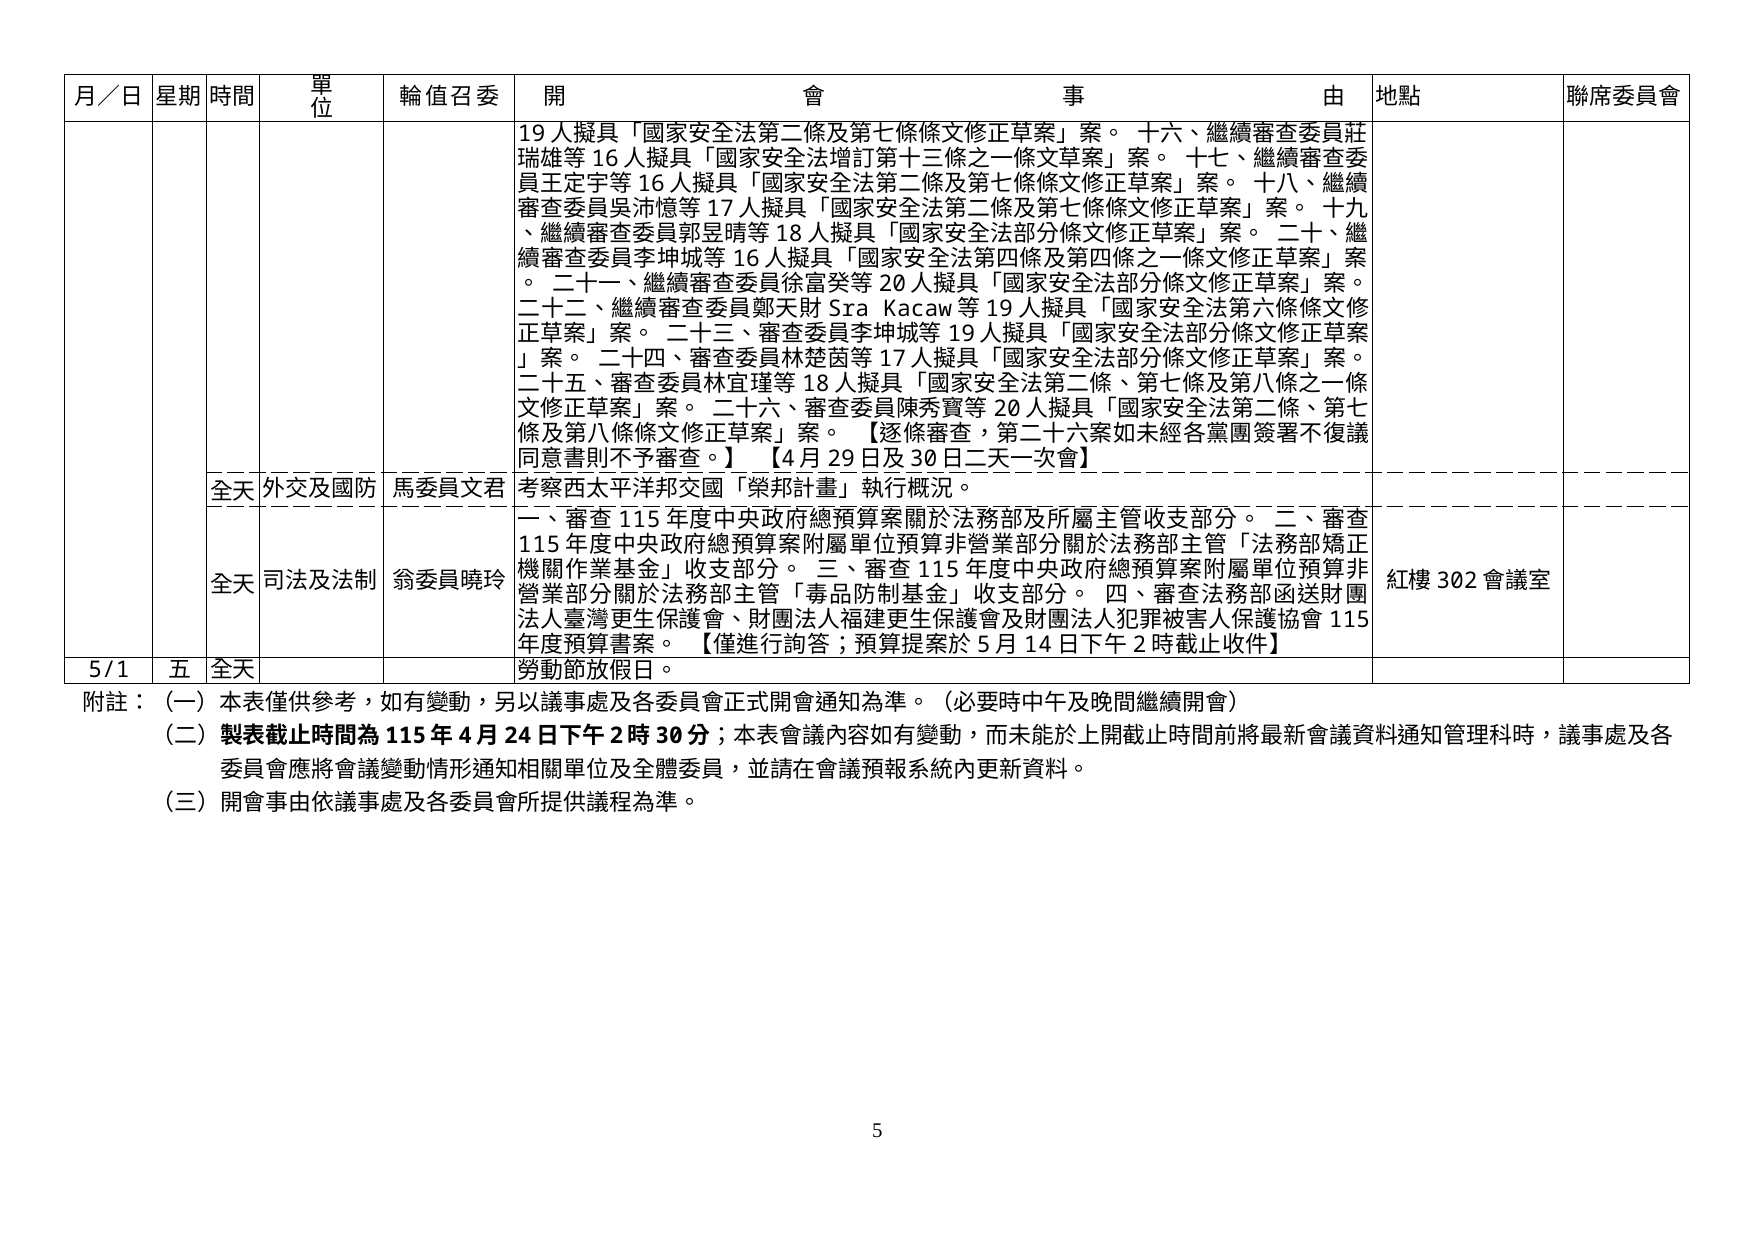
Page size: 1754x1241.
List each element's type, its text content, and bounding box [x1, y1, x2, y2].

table_header 輪值召委 [384, 75, 514, 121]
table_cell 全天 [207, 472, 259, 506]
table_cell 司法及法制 [260, 506, 383, 657]
table_header 開會事由 [515, 75, 1372, 121]
table_cell 全天 [207, 506, 259, 657]
table_cell 紅樓302會議室 [1373, 506, 1563, 657]
text （二）製表截止時間為115年4月24日下午2時30分；本表會議內容如有變動，而未能於上開截止時間前將最新會議資料通知管理科時，議事處及各委員會應將會議變動情形通知相關單位及全體委員，並請在會議預報系統內更新資料。 [151, 717, 1695, 784]
table_header 聯席委員會 [1564, 75, 1689, 121]
table_cell [384, 122, 514, 472]
table_header 月／日 [65, 75, 152, 121]
table_cell [1373, 122, 1563, 472]
table_cell [1564, 506, 1689, 657]
table_cell [207, 122, 259, 472]
text （三）開會事由依議事處及各委員會所提供議程為準。 [151, 784, 1695, 817]
table_cell 翁委員曉玲 [384, 506, 514, 657]
table_cell 考察西太平洋邦交國「榮邦計畫」執行概況。 [515, 472, 1372, 506]
table_cell 勞動節放假日。 [515, 658, 1372, 683]
text 附註：（一）本表僅供參考，如有變動，另以議事處及各委員會正式開會通知為準。（必要時中午及晚間繼續開會） [59, 684, 1695, 717]
table_cell [1373, 472, 1563, 506]
table_cell [1564, 658, 1689, 683]
table_header 星期 [153, 75, 206, 121]
table_cell 一、審查115年度中央政府總預算案關於法務部及所屬主管收支部分。 二、審查115年度中央政府總預算案附屬單位預算非營業部分關於法務部主管「法務部矯正機關作業基金」收支部分。 三、審查115年度中央政府總預算案附屬單位預算非營業部分關於法務部主管「毒品防制基金」收支部分。 四、審查法務部函送財團法人臺灣更生保護會、財團法人福建更生保護會及財團法人犯罪被害人保護協會115年度預算書案。 【僅進行詢答；預算提案於5月14日下午2時截止收件】 [515, 506, 1372, 657]
table_cell [384, 658, 514, 683]
table_cell 馬委員文君 [384, 472, 514, 506]
table_header 單 位 [260, 75, 383, 121]
table_cell 外交及國防 [260, 472, 383, 506]
table_header 地點 [1373, 75, 1563, 121]
table_cell [260, 658, 383, 683]
table_cell 五 [153, 658, 206, 683]
table_header 時間 [207, 75, 259, 121]
table_cell [153, 122, 206, 657]
table_cell 19人擬具「國家安全法第二條及第七條條文修正草案」案。 十六、繼續審查委員莊瑞雄等16人擬具「國家安全法增訂第十三條之一條文草案」案。 十七、繼續審查委員王定宇等16人擬具「國家安全法第二條及第七條條文修正草案」案。 十八、繼續審查委員吳沛憶等17人擬具「國家安全法第二條及第七條條文修正草案」案。 十九、繼續審查委員郭昱晴等18人擬具「國家安全法部分條文修正草案」案。 二十、繼續審查委員李坤城等16人擬具「國家安全法第四條及第四條之一條文修正草案」案。 二十一、繼續審查委員徐富癸等20人擬具「國家安全法部分條文修正草案」案。 二十二、繼續審查委員鄭天財Sra Kacaw等19人擬具「國家安全法第六條條文修正草案」案。 二十三、審查委員李坤城等19人擬具「國家安全法部分條文修正草案」案。 二十四、審查委員林楚茵等17人擬具「國家安全法部分條文修正草案」案。 二十五、審查委員林宜瑾等18人擬具「國家安全法第二條、第七條及第八條之一條文修正草案」案。 二十六、審查委員陳秀寳等20人擬具「國家安全法第二條、第七條及第八條條文修正草案」案。 【逐條審查，第二十六案如未經各黨團簽署不復議同意書則不予審查。】 【4月29日及30日二天一次會】 [515, 122, 1372, 472]
table_cell [260, 122, 383, 472]
table_cell 5/1 [65, 658, 152, 683]
table_cell [1373, 658, 1563, 683]
table_cell 全天 [207, 658, 259, 683]
table_cell [1564, 472, 1689, 506]
table_cell [1564, 122, 1689, 472]
table_cell [65, 122, 152, 657]
